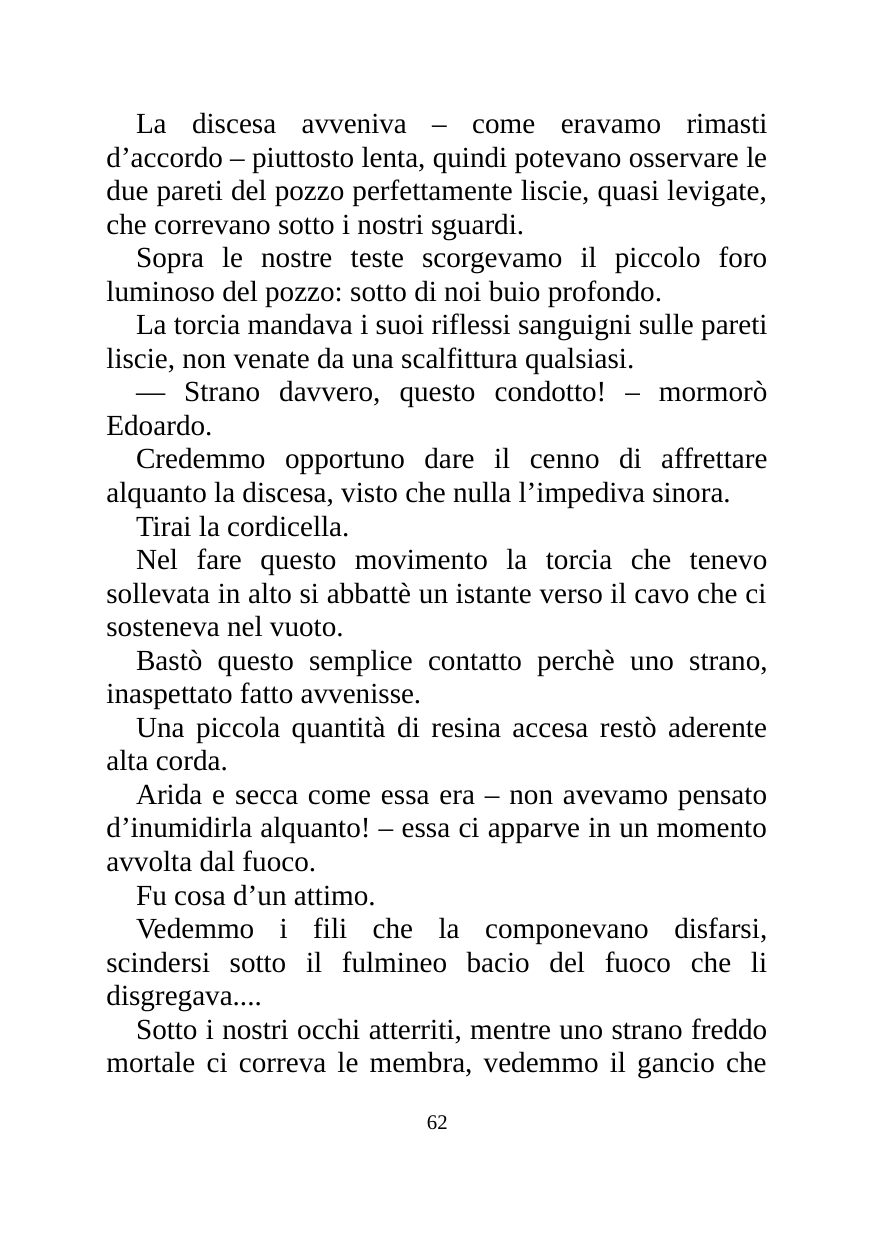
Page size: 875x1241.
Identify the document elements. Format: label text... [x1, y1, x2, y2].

text Nel fare questo movimento la torcia che tenevo sollevata in alto si abbattè un istante verso il cavo che ci sosteneva nel vuoto. [106, 542, 768, 643]
text La discesa avveniva – come eravamo rimasti d’accordo – piuttosto lenta, quindi potevano osservare le due pareti del pozzo perfettamente liscie, quasi levigate, che correvano sotto i nostri sguardi. [106, 106, 768, 240]
text Tirai la cordicella. [106, 509, 768, 542]
text Vedemmo i fili che la componevano disfarsi, scindersi sotto il fulmineo bacio del fuoco che li disgregava.... [106, 911, 768, 1012]
text La torcia mandava i suoi riflessi sanguigni sulle pareti liscie, non venate da una scalfittura qualsiasi. [106, 307, 768, 374]
text — Strano davvero, questo condotto! – mormorò Edoardo. [106, 374, 768, 442]
text Fu cosa d’un attimo. [106, 878, 768, 911]
text Bastò questo semplice contatto perchè uno strano, inaspettato fatto avvenisse. [106, 643, 768, 710]
text Sotto i nostri occhi atterriti, mentre uno strano freddo mortale ci correva le membra, vedemmo il gancio che [106, 1012, 768, 1079]
text Sopra le nostre teste scorgevamo il piccolo foro luminoso del pozzo: sotto di noi buio profondo. [106, 240, 768, 307]
text Una piccola quantità di resina accesa restò aderente alta corda. [106, 710, 768, 777]
text Credemmo opportuno dare il cenno di affrettare alquanto la discesa, visto che nulla l’impediva sinora. [106, 442, 768, 509]
text Arida e secca come essa era – non avevamo pensato d’inumidirla alquanto! – essa ci apparve in un momento avvolta dal fuoco. [106, 777, 768, 878]
